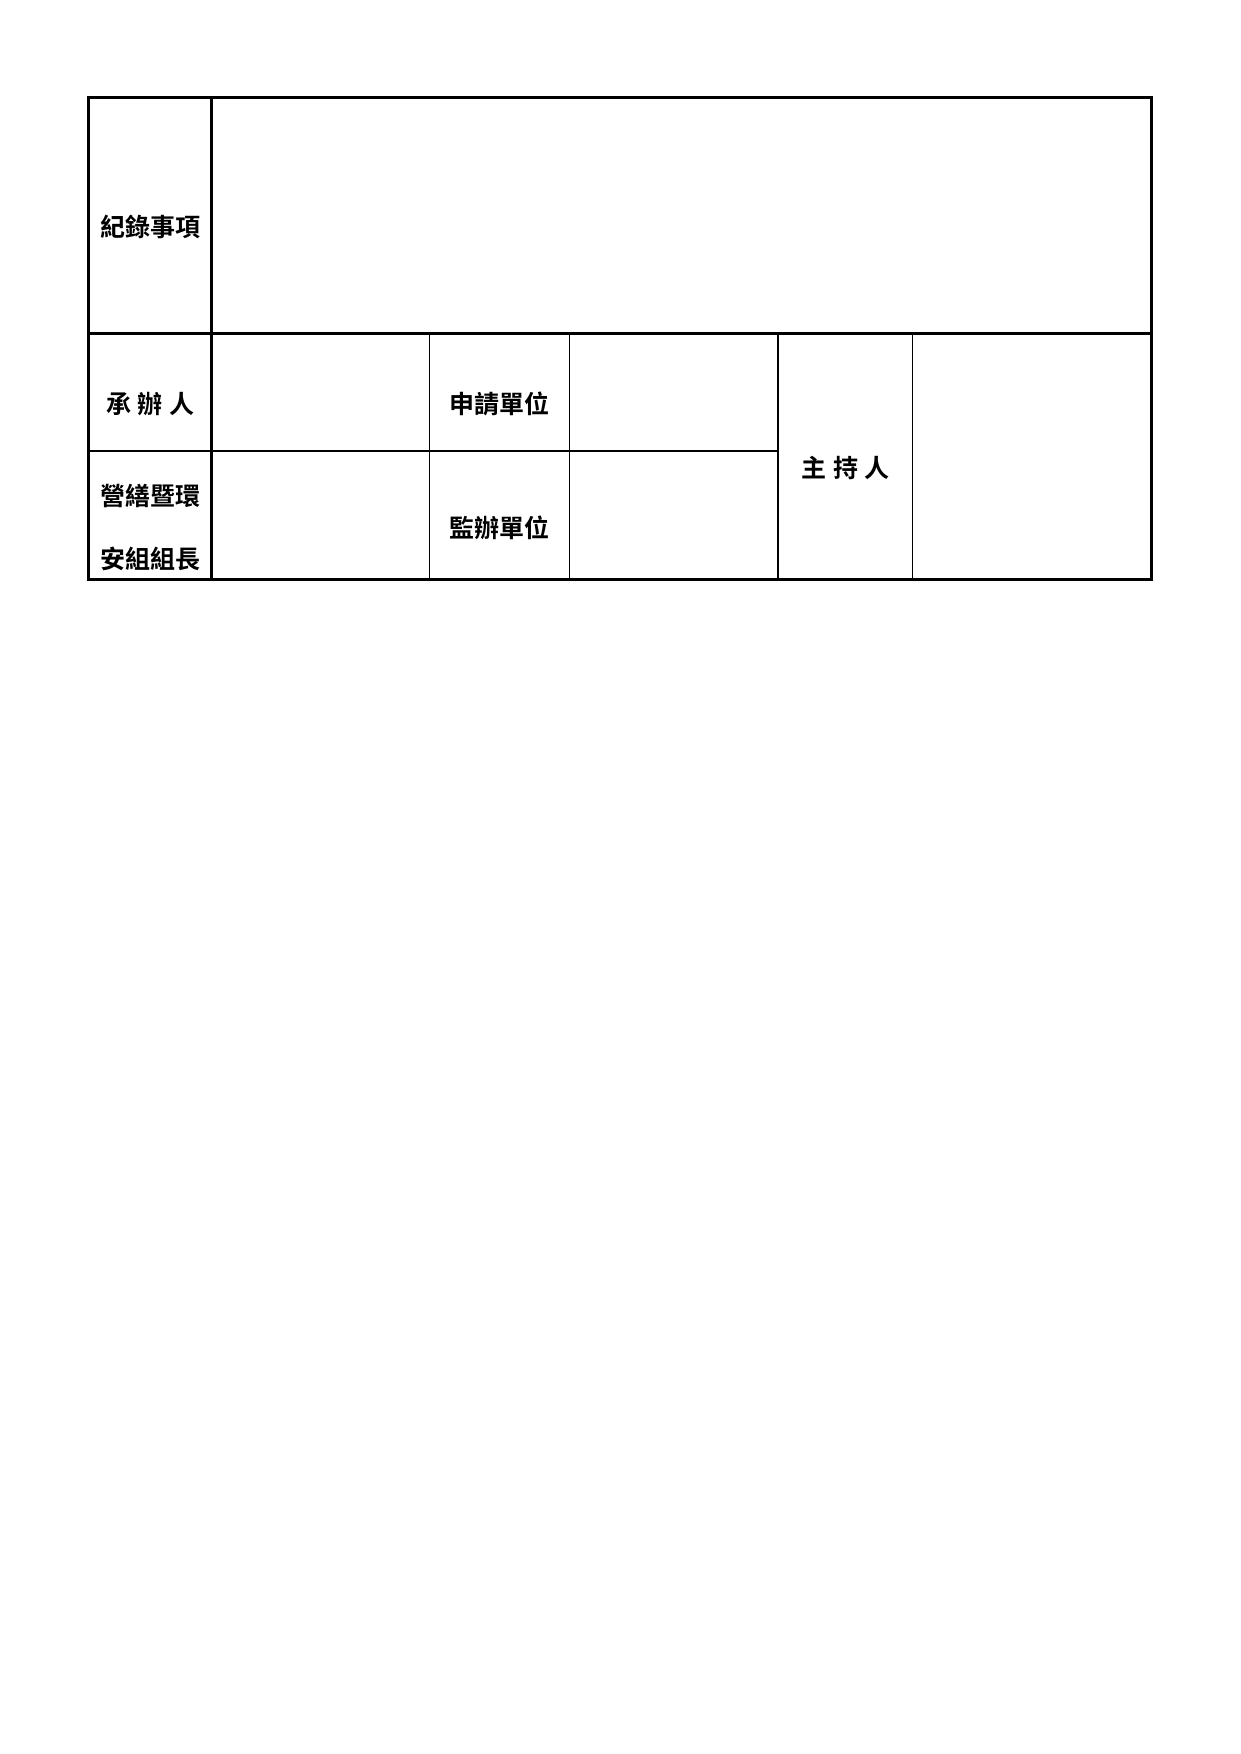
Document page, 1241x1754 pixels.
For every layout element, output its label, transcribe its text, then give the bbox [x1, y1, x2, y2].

table_cell [213, 452, 429, 578]
table_cell 主持人 [779, 335, 912, 578]
table_cell 申請單位 [430, 335, 569, 450]
table_cell [570, 452, 777, 578]
table_cell 營繕暨環安組組長 [90, 452, 210, 578]
table_cell [213, 99, 1150, 332]
table_cell 承辦人 [90, 335, 210, 450]
table_cell [913, 335, 1150, 578]
table_cell [213, 335, 429, 450]
table_cell 紀錄事項 [90, 99, 210, 332]
table_cell 監辦單位 [430, 452, 569, 578]
table_cell [570, 335, 777, 450]
